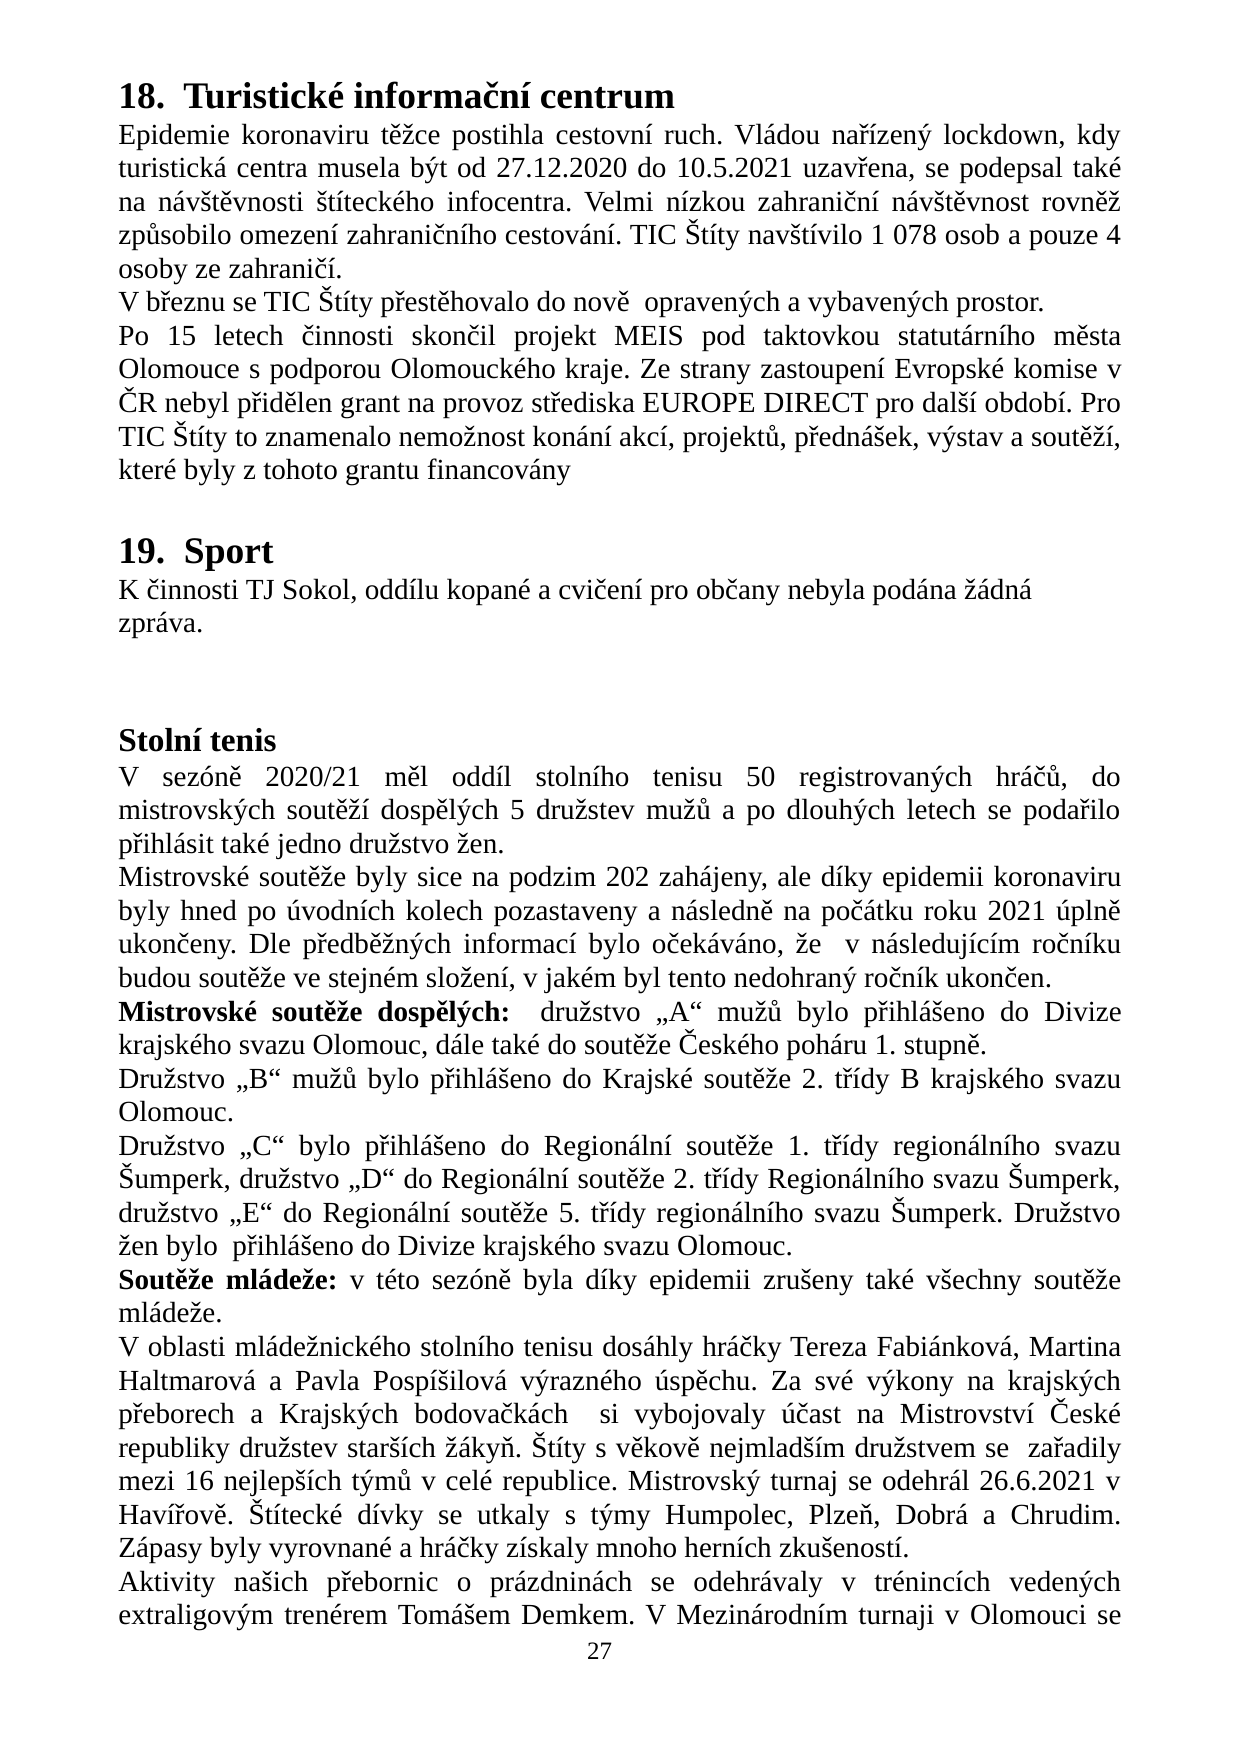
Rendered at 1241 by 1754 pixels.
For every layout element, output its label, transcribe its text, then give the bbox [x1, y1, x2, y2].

text Soutěže mládeže: v této sezóně byla díky epidemii zrušeny také všechny soutěže mládeže. [118, 1262, 1122, 1329]
text Mistrovské soutěže dospělých: družstvo „A“ mužů bylo přihlášeno do Divize krajského svazu Olomouc, dále také do soutěže Českého poháru 1. stupně. [118, 994, 1122, 1061]
text V oblasti mládežnického stolního tenisu dosáhly hráčky Tereza Fabiánková, Martina Haltmarová a Pavla Pospíšilová výrazného úspěchu. Za své výkony na krajských přeborech a Krajských bodovačkách si vybojovaly účast na Mistrovství České republiky družstev starších žákyň. Štíty s věkově nejmladším družstvem se zařadily mezi 16 nejlepších týmů v celé republice. Mistrovský turnaj se odehrál 26.6.2021 v Havířově. Štítecké dívky se utkaly s týmy Humpolec, Plzeň, Dobrá a Chrudim. Zápasy byly vyrovnané a hráčky získaly mnoho herních zkušeností. [118, 1329, 1122, 1564]
text 18. Turistické informační centrum [118, 74, 1122, 117]
text K činnosti TJ Sokol, oddílu kopané a cvičení pro občany nebyla podána žádná zpráva. [118, 572, 1122, 639]
text Aktivity našich přebornic o prázdninách se odehrávaly v trénincích vedených extraligovým trenérem Tomášem Demkem. V Mezinárodním turnaji v Olomouci se [118, 1564, 1122, 1631]
text Po 15 letech činnosti skončil projekt MEIS pod taktovkou statutárního města Olomouce s podporou Olomouckého kraje. Ze strany zastoupení Evropské komise v ČR nebyl přidělen grant na provoz střediska EUROPE DIRECT pro další období. Pro TIC Štíty to znamenalo nemožnost konání akcí, projektů, přednášek, výstav a soutěží, které byly z tohoto grantu financovány [118, 318, 1122, 486]
text Družstvo „B“ mužů bylo přihlášeno do Krajské soutěže 2. třídy B krajského svazu Olomouc. [118, 1061, 1122, 1128]
text V březnu se TIC Štíty přestěhovalo do nově opravených a vybavených prostor. [118, 284, 1122, 318]
text Družstvo „C“ bylo přihlášeno do Regionální soutěže 1. třídy regionálního svazu Šumperk, družstvo „D“ do Regionální soutěže 2. třídy Regionálního svazu Šumperk, družstvo „E“ do Regionální soutěže 5. třídy regionálního svazu Šumperk. Družstvo žen bylo přihlášeno do Divize krajského svazu Olomouc. [118, 1128, 1122, 1262]
text Mistrovské soutěže byly sice na podzim 202 zahájeny, ale díky epidemii koronaviru byly hned po úvodních kolech pozastaveny a následně na počátku roku 2021 úplně ukončeny. Dle předběžných informací bylo očekáváno, že v následujícím ročníku budou soutěže ve stejném složení, v jakém byl tento nedohraný ročník ukončen. [118, 859, 1122, 994]
text 19. Sport [118, 529, 1122, 572]
text Epidemie koronaviru těžce postihla cestovní ruch. Vládou nařízený lockdown, kdy turistická centra musela být od 27.12.2020 do 10.5.2021 uzavřena, se podepsal také na návštěvnosti štíteckého infocentra. Velmi nízkou zahraniční návštěvnost rovněž způsobilo omezení zahraničního cestování. TIC Štíty navštívilo 1 078 osob a pouze 4 osoby ze zahraničí. [118, 117, 1122, 284]
text V sezóně 2020/21 měl oddíl stolního tenisu 50 registrovaných hráčů, do mistrovských soutěží dospělých 5 družstev mužů a po dlouhých letech se podařilo přihlásit také jedno družstvo žen. [118, 759, 1122, 859]
text Stolní tenis [118, 721, 1122, 759]
